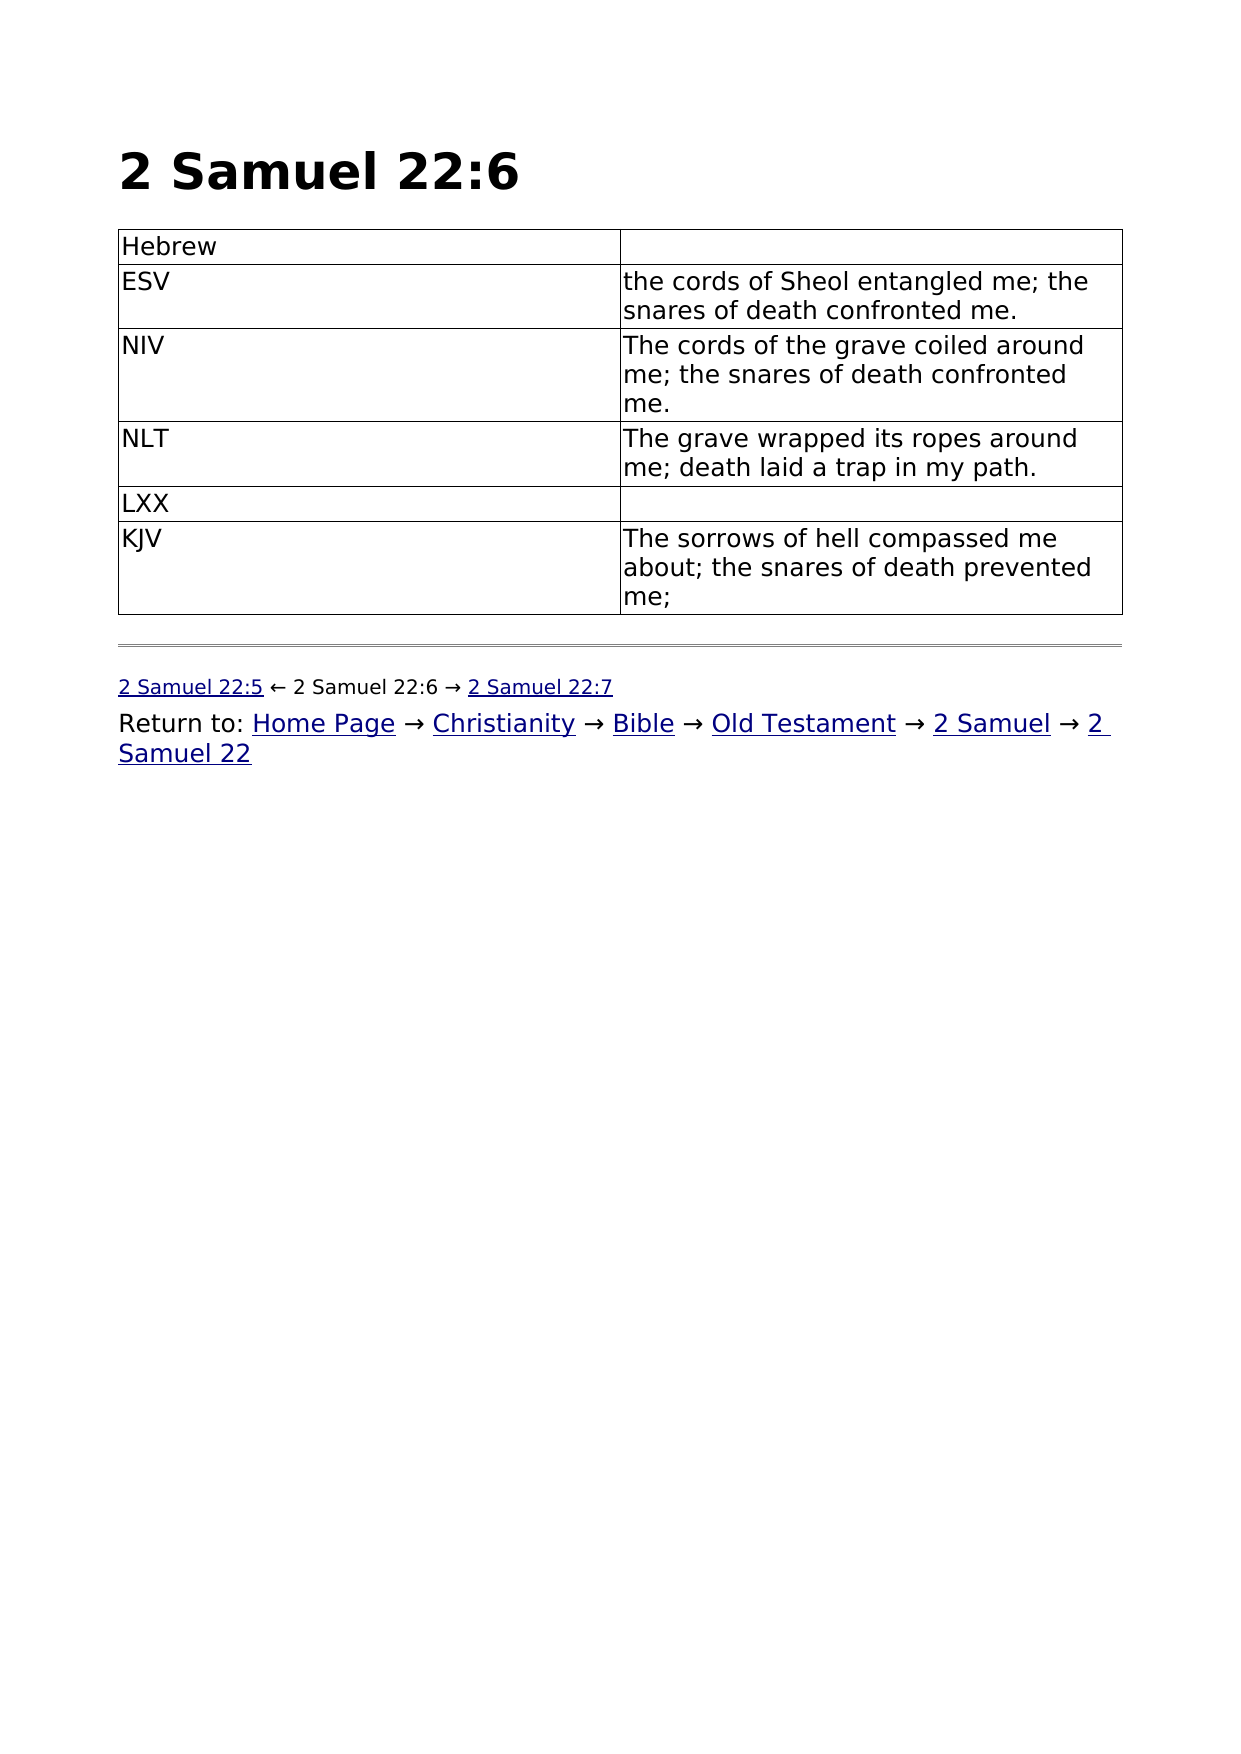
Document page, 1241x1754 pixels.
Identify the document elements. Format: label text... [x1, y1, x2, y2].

table_cell The cords of the grave coiled around me; the snares of death confronted me. [621, 329, 1122, 421]
table_cell LXX [119, 487, 620, 521]
text 2 Samuel 22:5 ← 2 Samuel 22:6 → 2 Samuel 22:7 [118, 676, 1122, 709]
table_cell KJV [119, 522, 620, 614]
table_cell ESV [119, 265, 620, 328]
table_cell [621, 487, 1122, 521]
table_header Hebrew [119, 230, 620, 264]
text Return to: Home Page → Christianity → Bible → Old Testament → 2 Samuel → 2 Samuel 22 [118, 709, 1122, 768]
subtitle 2 Samuel 22:6 [118, 143, 1122, 201]
table_header [621, 230, 1122, 264]
table_cell NIV [119, 329, 620, 421]
table_cell The sorrows of hell compassed me about; the snares of death prevented me; [621, 522, 1122, 614]
table_cell the cords of Sheol entangled me; the snares of death confronted me. [621, 265, 1122, 328]
table_cell The grave wrapped its ropes around me; death laid a trap in my path. [621, 422, 1122, 486]
table_cell NLT [119, 422, 620, 486]
